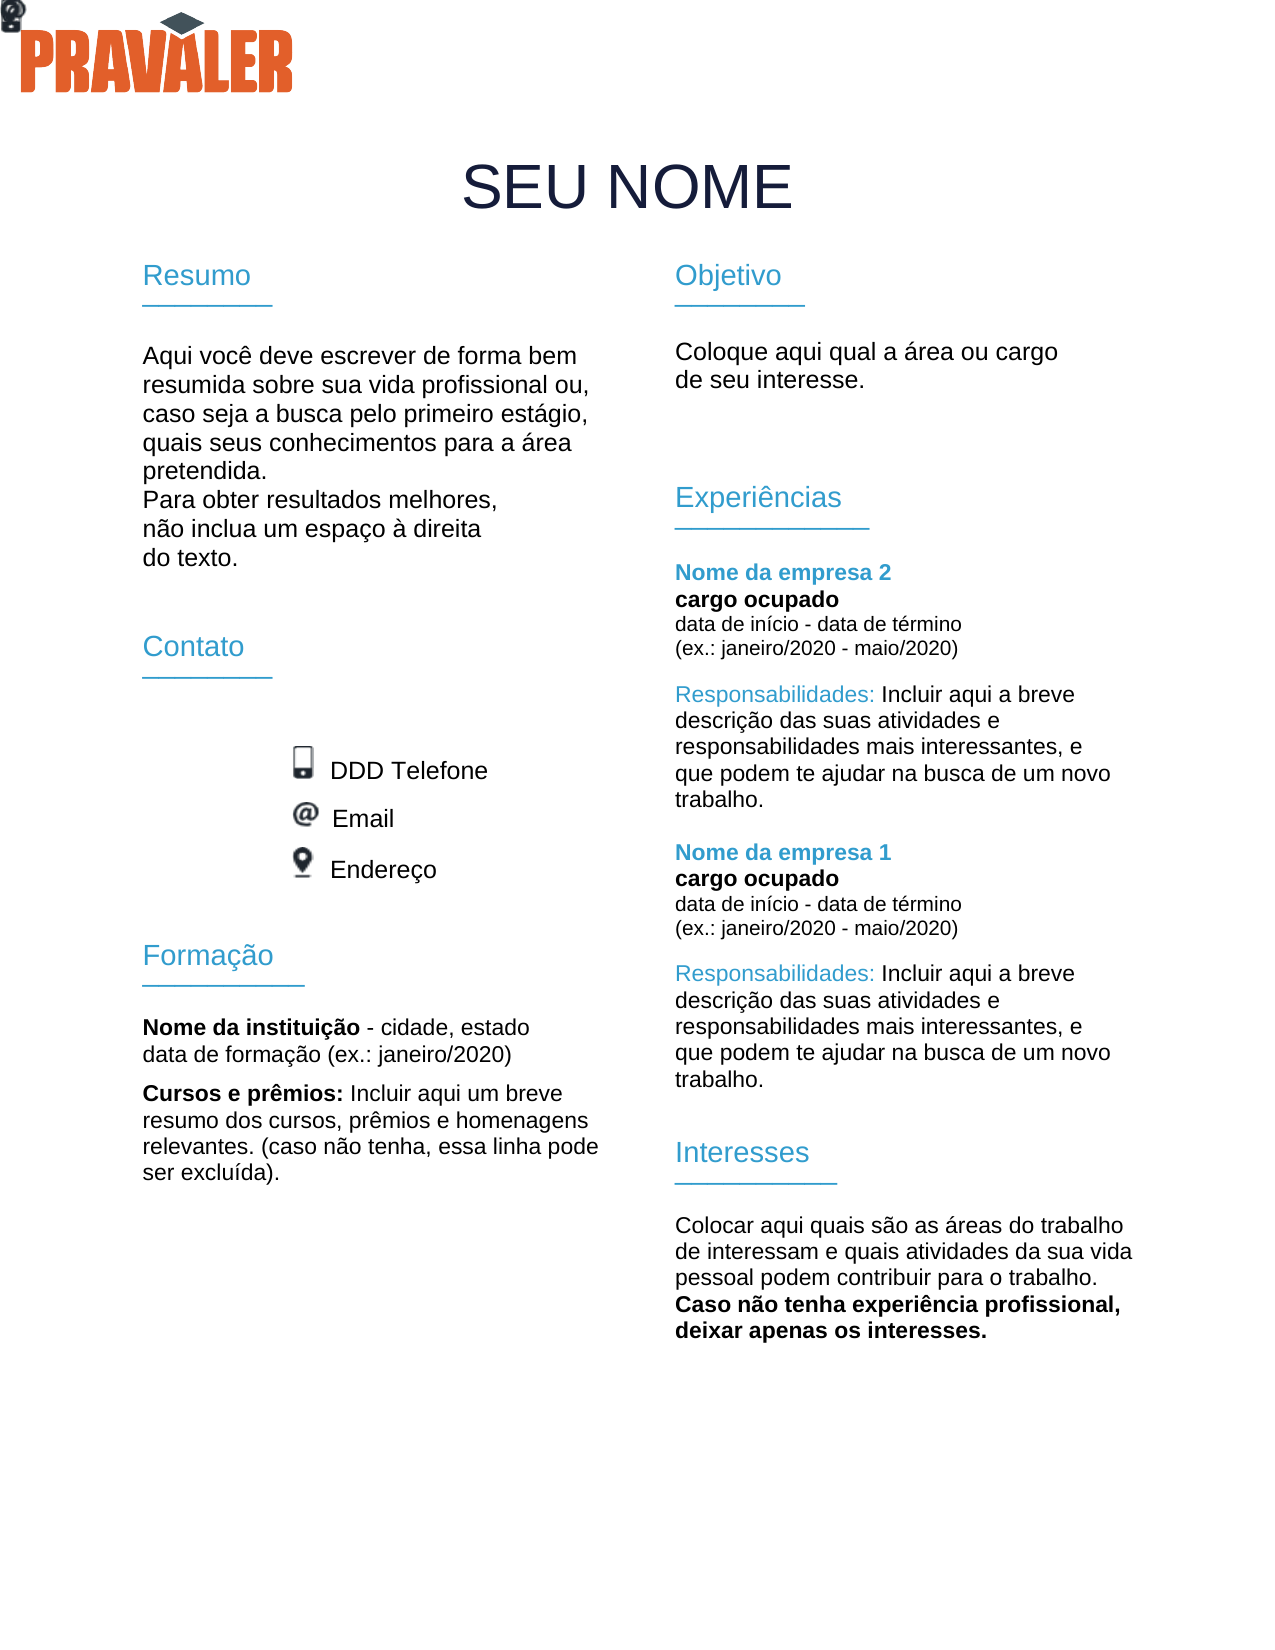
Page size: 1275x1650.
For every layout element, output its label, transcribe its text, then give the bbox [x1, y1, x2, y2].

picture [292, 802, 320, 828]
text (ex.: janeiro/2020 - maio/2020) [675, 915, 1132, 939]
text Email [292, 802, 600, 833]
text Nome da empresa 2 [675, 559, 1132, 586]
text Caso não tenha experiência profissional, deixar apenas os interesses. [675, 1291, 1132, 1343]
picture [0, 0, 725, 113]
text Coloque aqui qual a área ou cargo [675, 337, 1132, 365]
text Endereço [292, 847, 600, 885]
text cargo ocupado [675, 586, 1132, 612]
text Resumo ________ [142, 257, 600, 308]
text de seu interesse. [675, 365, 1132, 394]
text cargo ocupado [675, 865, 1132, 891]
text data de formação (ex.: janeiro/2020) [142, 1041, 600, 1067]
text Formação __________ [142, 938, 600, 988]
text que podem te ajudar na busca de um novo trabalho. [675, 1039, 1132, 1092]
text Responsabilidades: Incluir aqui a breve descrição das suas atividades e responsabilidades mais interessantes, e [675, 960, 1132, 1039]
picture [798, 30, 859, 105]
text data de início - data de término [675, 612, 1132, 636]
text Objetivo ________ [675, 257, 1132, 308]
text Interesses __________ [675, 1135, 1132, 1185]
text não inclua um espaço à direita [142, 514, 600, 543]
text Experiências ____________ [675, 480, 1132, 530]
text do texto. [142, 543, 600, 571]
text Contato ________ [142, 629, 600, 679]
text (ex.: janeiro/2020 - maio/2020) [675, 636, 1132, 660]
picture [292, 746, 314, 780]
text Nome da instituição - cidade, estado [142, 1014, 600, 1041]
text Para obter resultados melhores, [142, 485, 600, 514]
picture [292, 847, 314, 879]
text Colocar aqui quais são as áreas do trabalho de interessam e quais atividades da sua vida pessoal podem contribuir para o trabalho. [675, 1212, 1132, 1291]
text data de início - data de término [675, 891, 1132, 915]
text Cursos e prêmios: Incluir aqui um breve resumo dos cursos, prêmios e homenagens relevantes. (caso não tenha, essa linha pode ser excluída). [142, 1080, 600, 1186]
text Nome da empresa 1 [675, 839, 1132, 865]
text que podem te ajudar na busca de um novo trabalho. [675, 760, 1132, 812]
text DDD Telefone [292, 746, 600, 786]
text Responsabilidades: Incluir aqui a breve descrição das suas atividades e responsabilidades mais interessantes, e [675, 681, 1132, 760]
text SEU NOME [142, 142, 1132, 224]
text Aqui você deve escrever de forma bem resumida sobre sua vida profissional ou, caso seja a busca pelo primeiro estágio, quais seus conhecimentos para a área pretendida. [142, 341, 600, 485]
